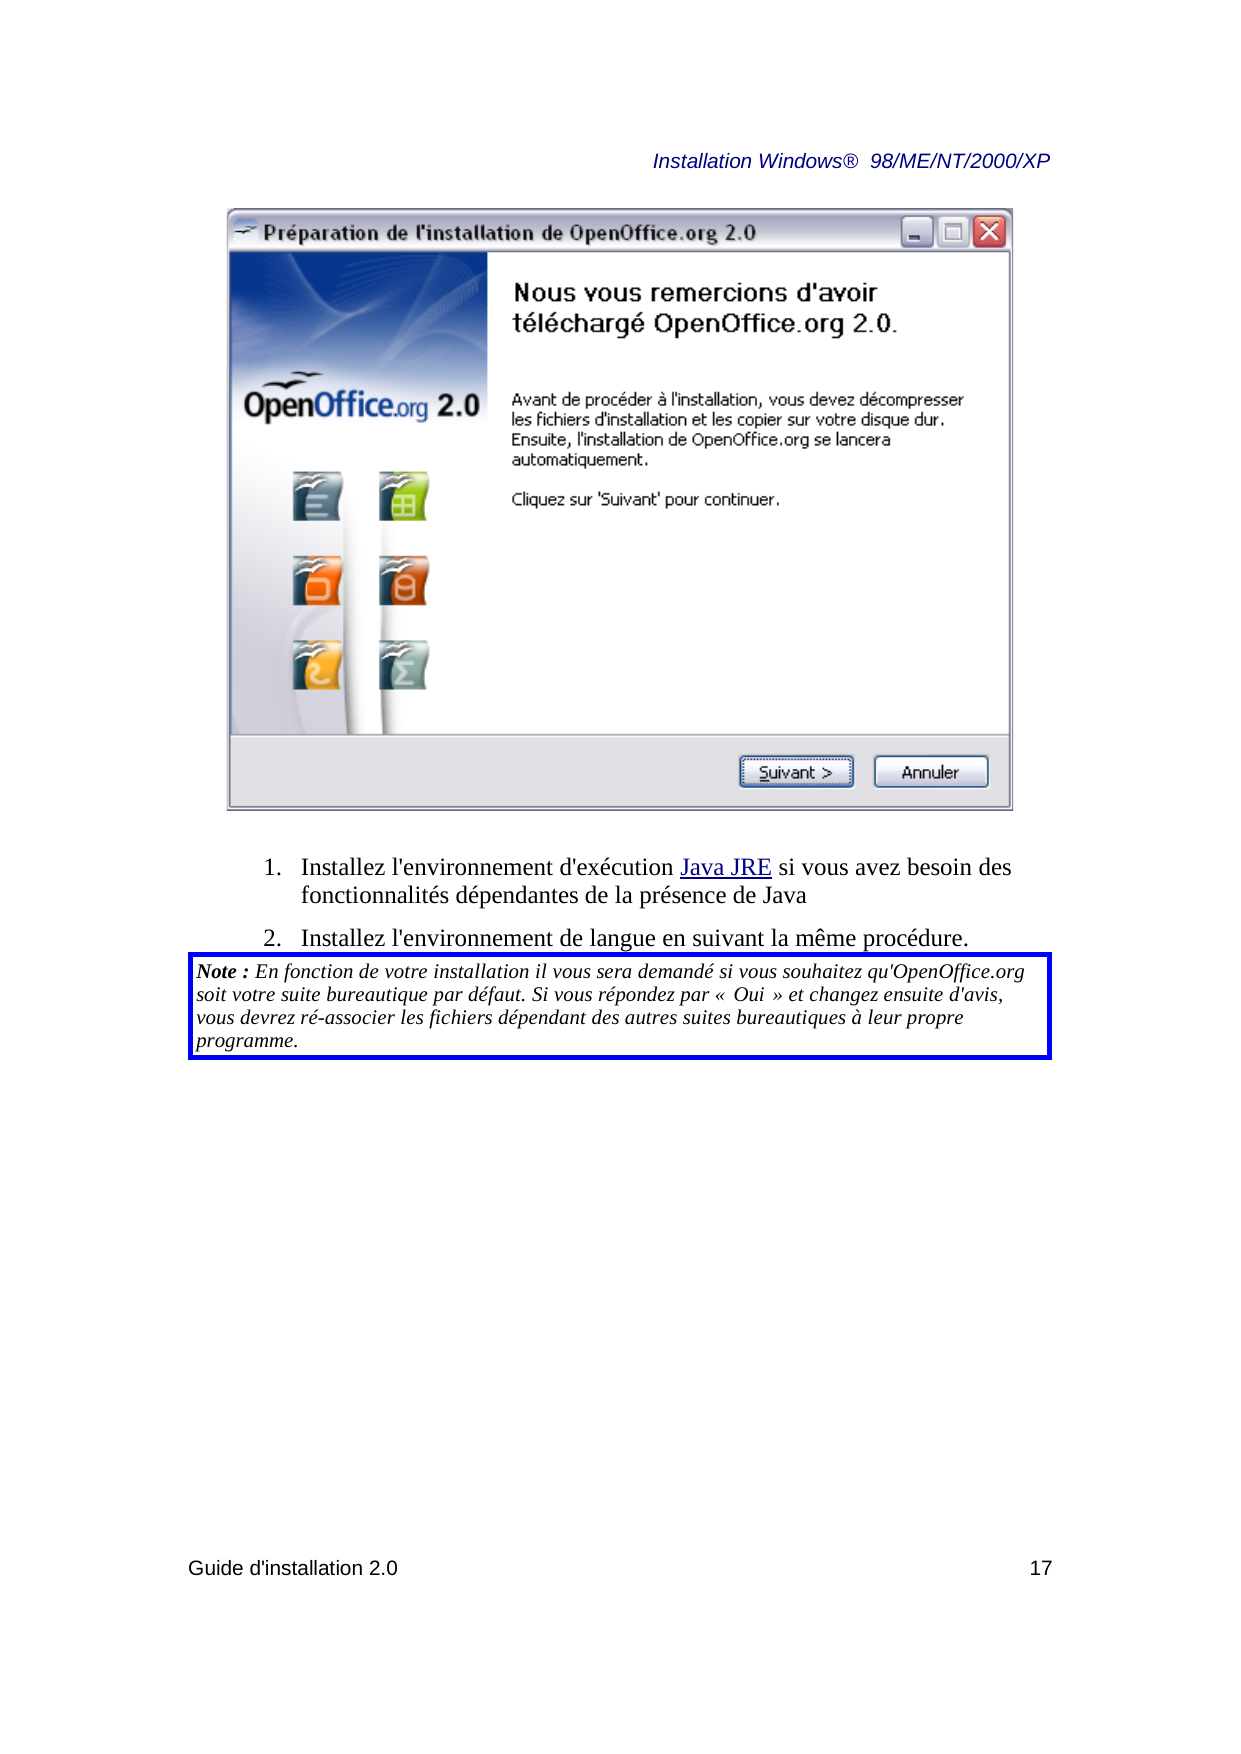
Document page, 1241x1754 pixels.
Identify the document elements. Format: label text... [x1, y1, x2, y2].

picture [226, 208, 1014, 811]
list Installez l'environnement d'exécution Java JRE si vous avez besoin des fonctionnalités dépendantes de la présence de Java [263, 853, 1052, 909]
list Installez l'environnement de langue en suivant la même procédure. [263, 924, 1052, 952]
text Note : En fonction de votre installation il vous sera demandé si vous souhaitez qu'OpenOffice.org soit votre suite bureautique par défaut. Si vous répondez par « Oui » et changez ensuite d'avis, vous devrez ré-associer les fichiers dépendant des autres suites bureautiques à leur propre programme. [193, 957, 1047, 1055]
